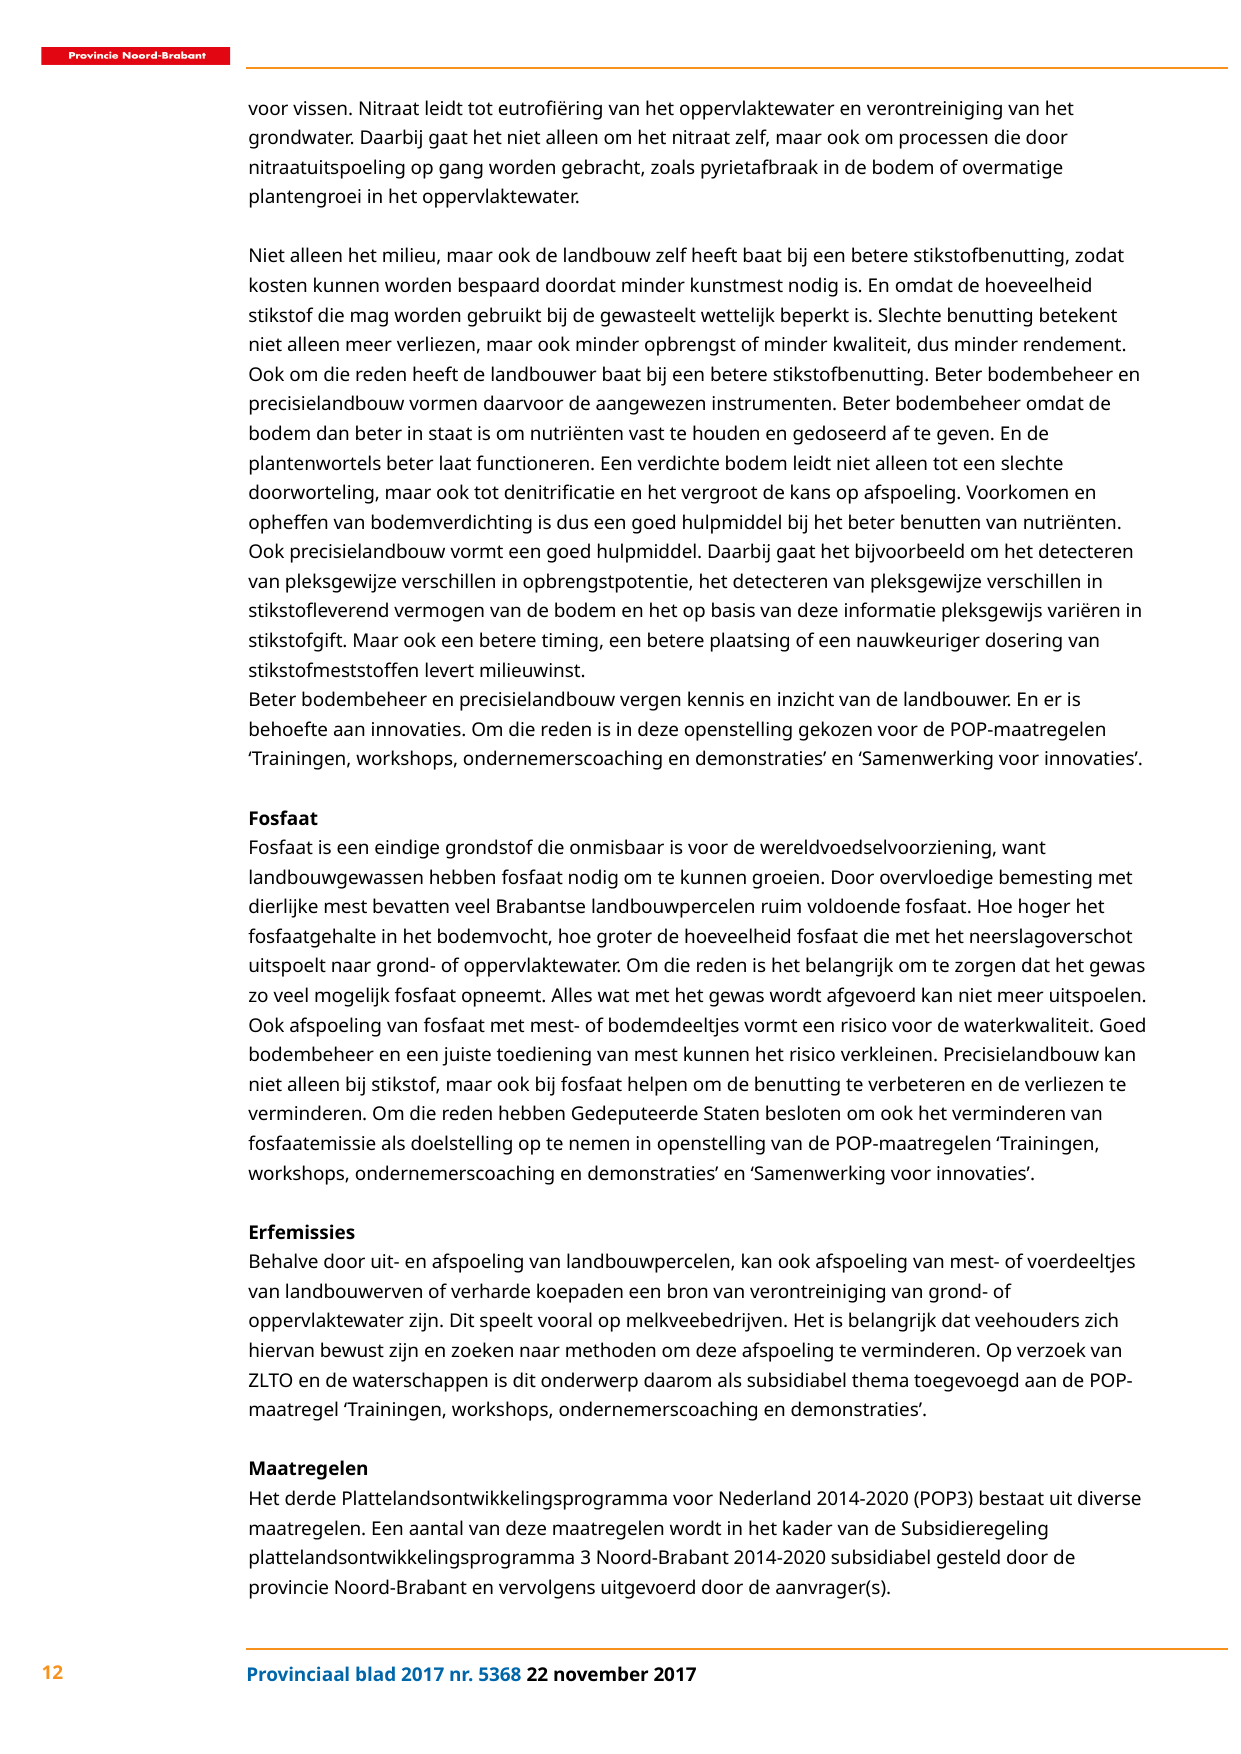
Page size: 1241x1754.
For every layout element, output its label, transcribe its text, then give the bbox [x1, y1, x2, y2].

picture [41, 47, 231, 65]
text Behalve door uit- en afspoeling van landbouwpercelen, kan ook afspoeling van mest- of voerdeeltjes van landbouwerven of verharde koepaden een bron van verontreiniging van grond- of oppervlaktewater zijn. Dit speelt vooral op melkveebedrijven. Het is belangrijk dat veehouders zich hiervan bewust zijn en zoeken naar methoden om deze afspoeling te verminderen. Op verzoek van ZLTO en de waterschappen is dit onderwerp daarom als subsidiabel thema toegevoegd aan de POP-maatregel ‘Trainingen, workshops, ondernemerscoaching en demonstraties’. [248, 1248, 1152, 1422]
text Ook precisielandbouw vormt een goed hulpmiddel. Daarbij gaat het bijvoorbeeld om het detecteren van pleksgewijze verschillen in opbrengstpotentie, het detecteren van pleksgewijze verschillen in stikstofleverend vermogen van de bodem en het op basis van deze informatie pleksgewijs variëren in stikstofgift. Maar ook een betere timing, een betere plaatsing of een nauwkeuriger dosering van stikstofmeststoffen levert milieuwinst. [248, 538, 1152, 683]
text voor vissen. Nitraat leidt tot eutrofiëring van het oppervlaktewater en verontreiniging van het grondwater. Daarbij gaat het niet alleen om het nitraat zelf, maar ook om processen die door nitraatuitspoeling op gang worden gebracht, zoals pyrietafbraak in de bodem of overmatige plantengroei in het oppervlaktewater. [248, 95, 1152, 209]
text Maatregelen [248, 1456, 1152, 1481]
text Fosfaat is een eindige grondstof die onmisbaar is voor de wereldvoedselvoorziening, want landbouwgewassen hebben fosfaat nodig om te kunnen groeien. Door overvloedige bemesting met dierlijke mest bevatten veel Brabantse landbouwpercelen ruim voldoende fosfaat. Hoe hoger het fosfaatgehalte in het bodemvocht, hoe groter de hoeveelheid fosfaat die met het neerslagoverschot uitspoelt naar grond- of oppervlaktewater. Om die reden is het belangrijk om te zorgen dat het gewas zo veel mogelijk fosfaat opneemt. Alles wat met het gewas wordt afgevoerd kan niet meer uitspoelen. Ook afspoeling van fosfaat met mest- of bodemdeeltjes vormt een risico voor de waterkwaliteit. Goed bodembeheer en een juiste toediening van mest kunnen het risico verkleinen. Precisielandbouw kan niet alleen bij stikstof, maar ook bij fosfaat helpen om de benutting te verbeteren en de verliezen te verminderen. Om die reden hebben Gedeputeerde Staten besloten om ook het verminderen van fosfaatemissie als doelstelling op te nemen in openstelling van de POP-maatregelen ‘Trainingen, workshops, ondernemerscoaching en demonstraties’ en ‘Samenwerking voor innovaties’. [248, 834, 1152, 1186]
text Erfemissies [248, 1219, 1152, 1245]
text Fosfaat [248, 805, 1152, 831]
text Het derde Plattelandsontwikkelingsprogramma voor Nederland 2014-2020 (POP3) bestaat uit diverse maatregelen. Een aantal van deze maatregelen wordt in het kader van de Subsidieregeling plattelandsontwikkelingsprogramma 3 Noord-Brabant 2014-2020 subsidiabel gesteld door de provincie Noord-Brabant en vervolgens uitgevoerd door de aanvrager(s). [248, 1485, 1152, 1600]
text Beter bodembeheer en precisielandbouw vergen kennis en inzicht van de landbouwer. En er is behoefte aan innovaties. Om die reden is in deze openstelling gekozen voor de POP-maatregelen ‘Trainingen, workshops, ondernemerscoaching en demonstraties’ en ‘Samenwerking voor innovaties’. [248, 686, 1152, 771]
text Niet alleen het milieu, maar ook de landbouw zelf heeft baat bij een betere stikstofbenutting, zodat kosten kunnen worden bespaard doordat minder kunstmest nodig is. En omdat de hoeveelheid stikstof die mag worden gebruikt bij de gewasteelt wettelijk beperkt is. Slechte benutting betekent niet alleen meer verliezen, maar ook minder opbrengst of minder kwaliteit, dus minder rendement. Ook om die reden heeft de landbouwer baat bij een betere stikstofbenutting. Beter bodembeheer en precisielandbouw vormen daarvoor de aangewezen instrumenten. Beter bodembeheer omdat de bodem dan beter in staat is om nutriënten vast te houden en gedoseerd af te geven. En de plantenwortels beter laat functioneren. Een verdichte bodem leidt niet alleen tot een slechte doorworteling, maar ook tot denitrificatie en het vergroot de kans op afspoeling. Voorkomen en opheffen van bodemverdichting is dus een goed hulpmiddel bij het beter benutten van nutriënten. [248, 243, 1152, 535]
